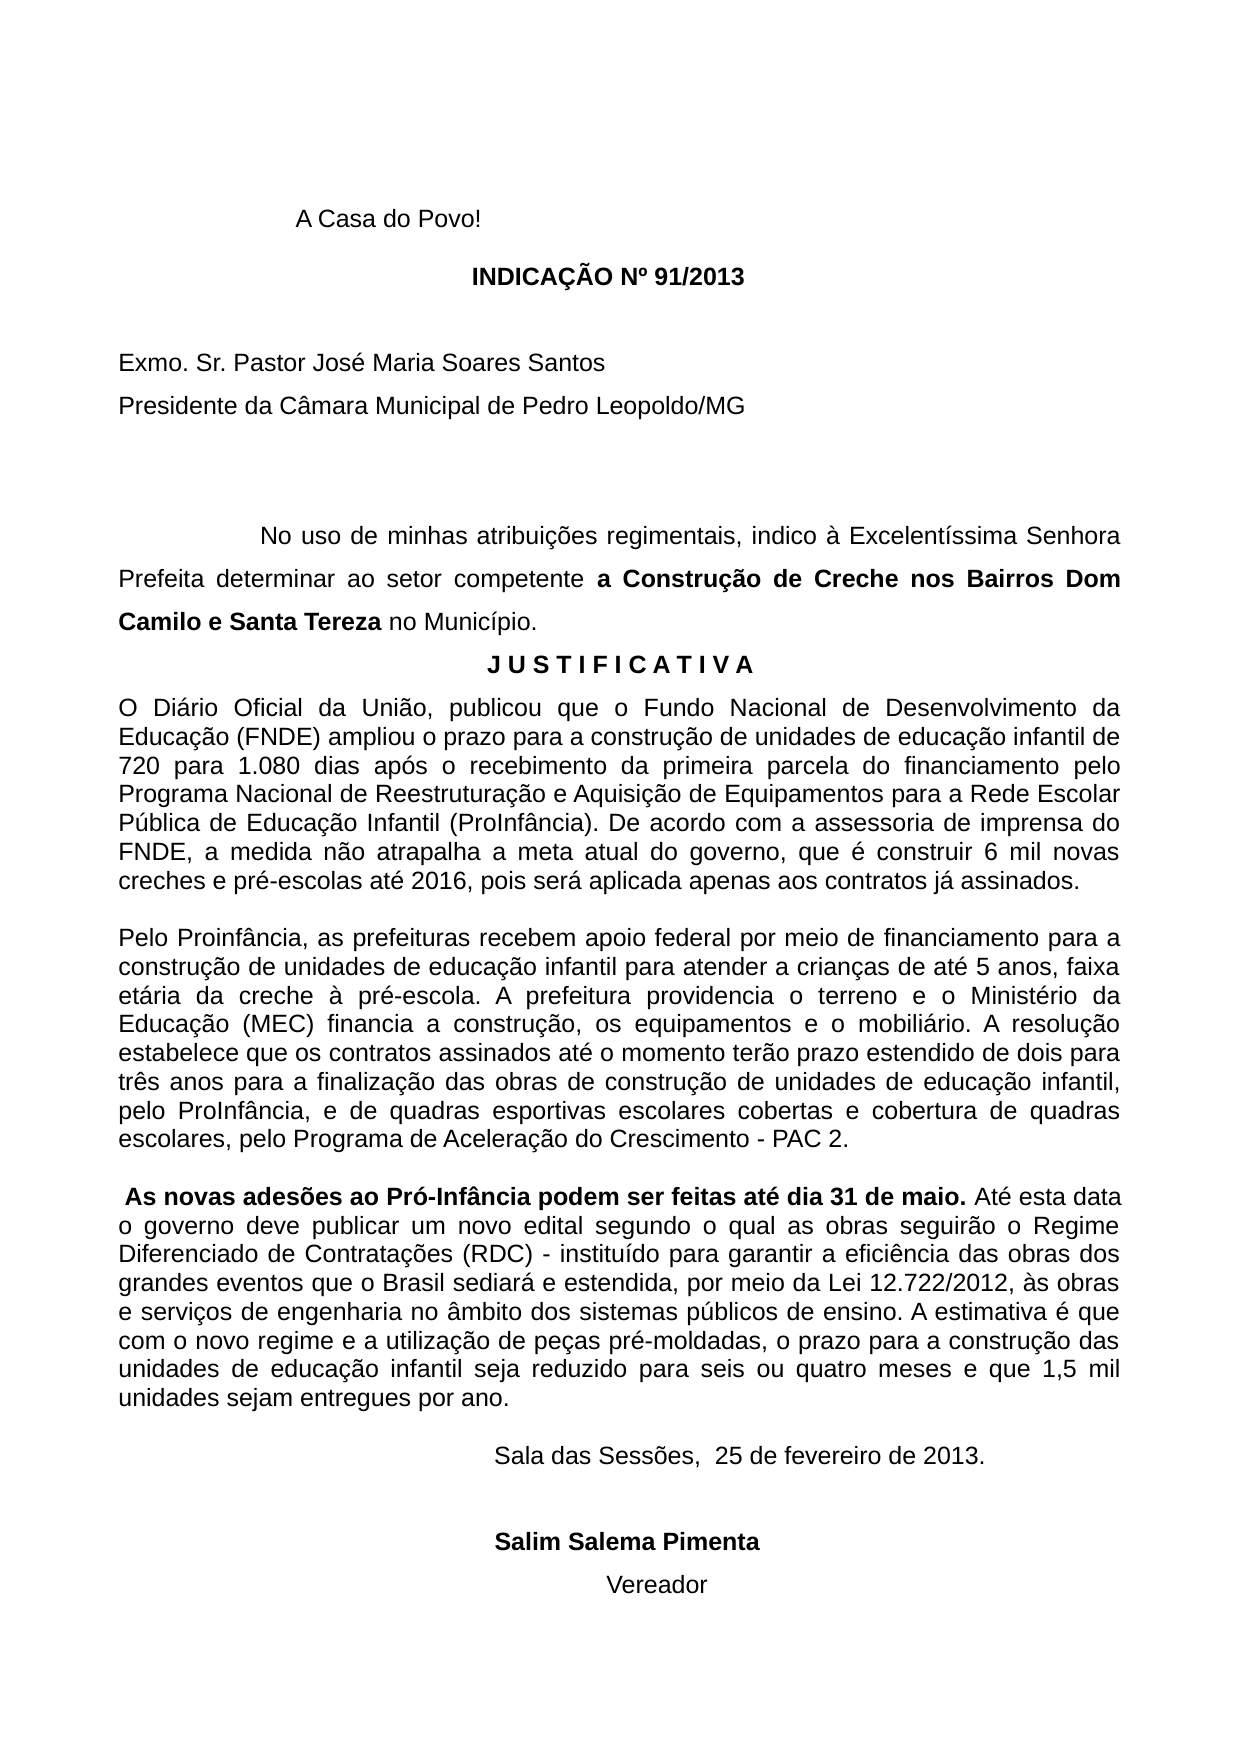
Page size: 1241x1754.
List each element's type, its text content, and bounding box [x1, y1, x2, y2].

text INDICAÇÃO Nº 91/2013 [118, 262, 1122, 291]
text Salim Salema Pimenta [118, 1527, 1122, 1556]
text Exmo. Sr. Pastor José Maria Soares Santos [118, 348, 1122, 377]
text Pelo Proinfância, as prefeituras recebem apoio federal por meio de financiamento para a construção de unidades de educação infantil para atender a crianças de até 5 anos, faixa etária da creche à pré-escola. A prefeitura providencia o terreno e o Ministério da Educação (MEC) financia a construção, os equipamentos e o mobiliário. A resolução estabelece que os contratos assinados até o momento terão prazo estendido de dois para três anos para a finalização das obras de construção de unidades de educação infantil, pelo ProInfância, e de quadras esportivas escolares cobertas e cobertura de quadras escolares, pelo Programa de Aceleração do Crescimento - PAC 2. [118, 923, 1122, 1153]
text Sala das Sessões, 25 de fevereiro de 2013. [116, 1441, 1122, 1469]
text Vereador [118, 1570, 1122, 1599]
text No uso de minhas atribuições regimentais, indico à Excelentíssima Senhora Prefeita determinar ao setor competente a Construção de Creche nos Bairros Dom Camilo e Santa Tereza no Município. [118, 521, 1122, 636]
text O Diário Oficial da União, publicou que o Fundo Nacional de Desenvolvimento da Educação (FNDE) ampliou o prazo para a construção de unidades de educação infantil de 720 para 1.080 dias após o recebimento da primeira parcela do financiamento pelo Programa Nacional de Reestruturação e Aquisição de Equipamentos para a Rede Escolar Pública de Educação Infantil (ProInfância). De acordo com a assessoria de imprensa do FNDE, a medida não atrapalha a meta atual do governo, que é construir 6 mil novas creches e pré-escolas até 2016, pois será aplicada apenas aos contratos já assinados. [118, 693, 1122, 894]
text As novas adesões ao Pró-Infância podem ser feitas até dia 31 de maio. Até esta data o governo deve publicar um novo edital segundo o qual as obras seguirão o Regime Diferenciado de Contratações (RDC) - instituído para garantir a eficiência das obras dos grandes eventos que o Brasil sediará e estendida, por meio da Lei 12.722/2012, às obras e serviços de engenharia no âmbito dos sistemas públicos de ensino. A estimativa é que com o novo regime e a utilização de peças pré-moldadas, o prazo para a construção das unidades de educação infantil seja reduzido para seis ou quatro meses e que 1,5 mil unidades sejam entregues por ano. [118, 1182, 1122, 1412]
text A Casa do Povo! [118, 204, 1122, 233]
text J U S T I F I C A T I V A [118, 650, 1122, 679]
text Presidente da Câmara Municipal de Pedro Leopoldo/MG [118, 391, 1122, 420]
